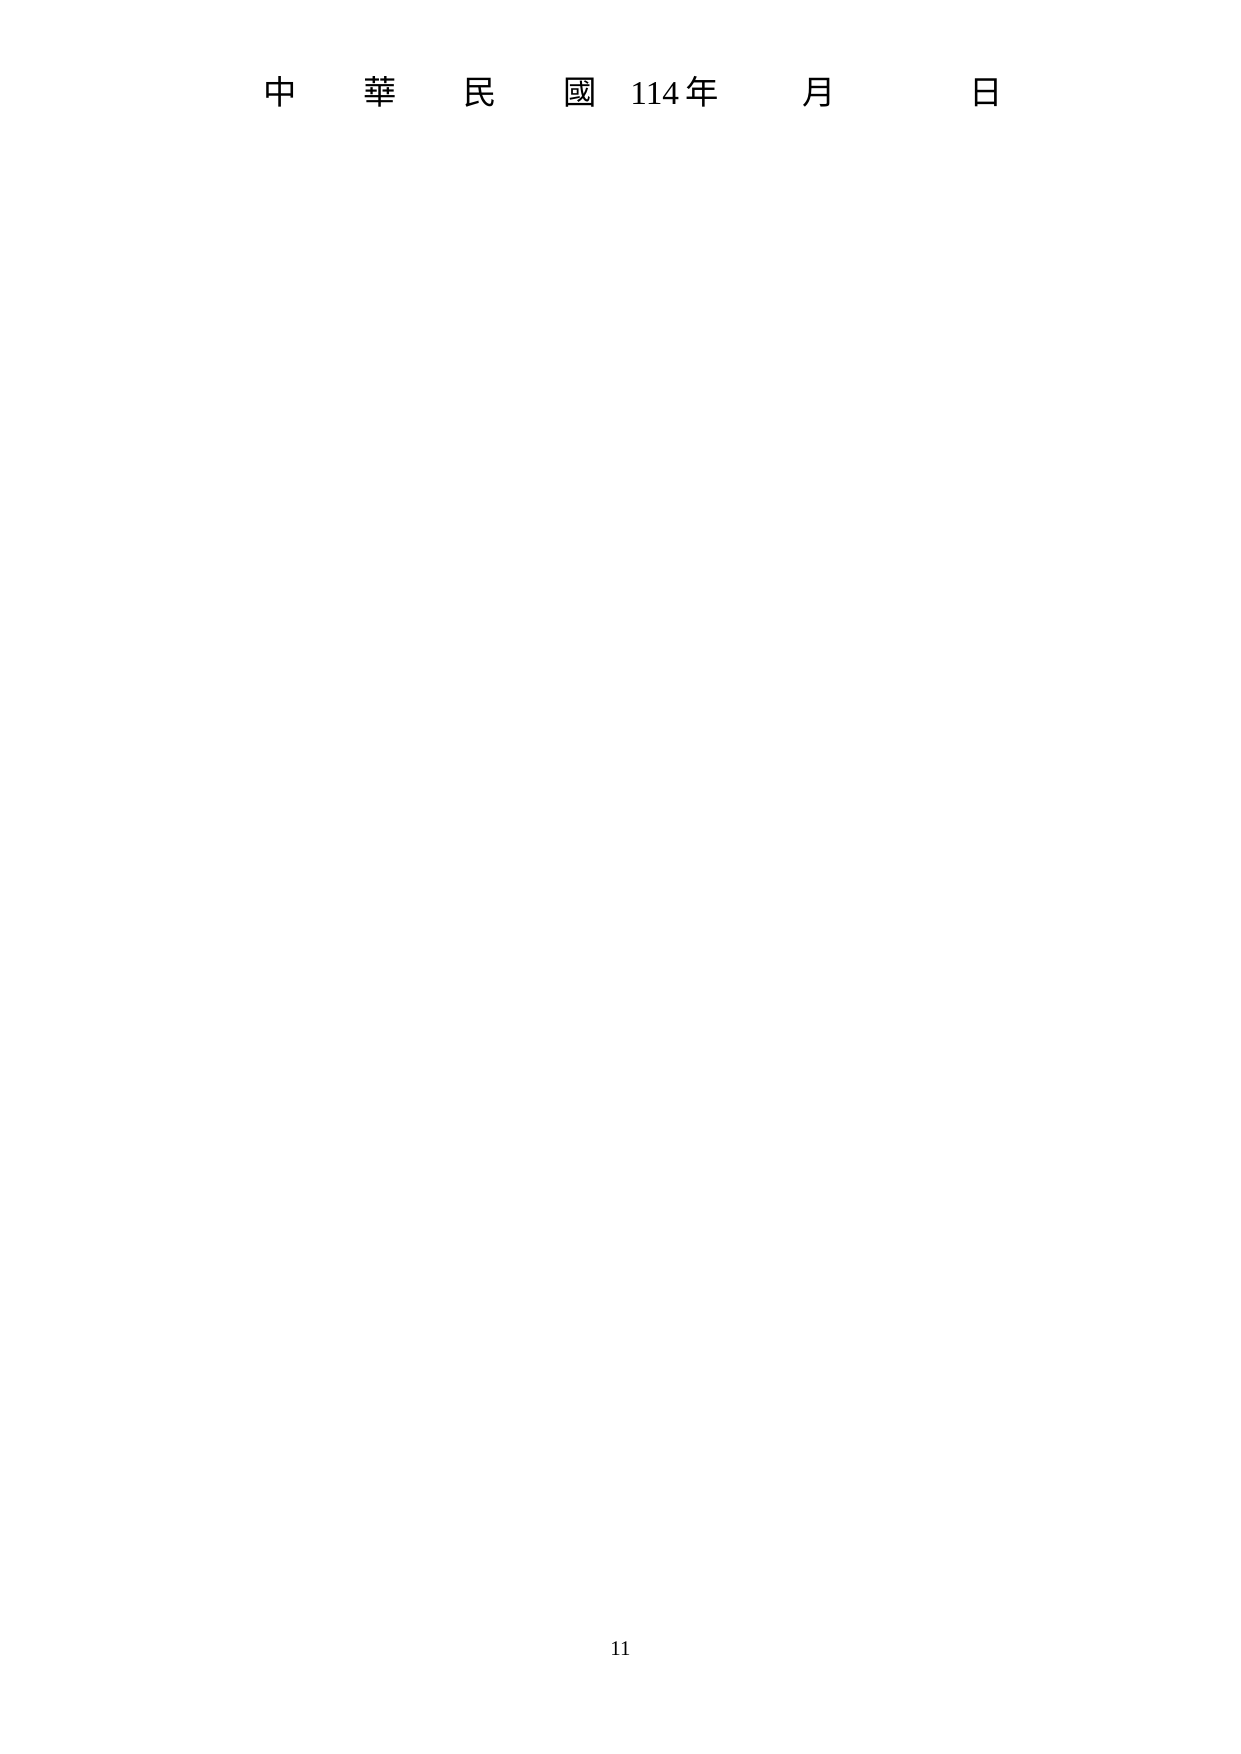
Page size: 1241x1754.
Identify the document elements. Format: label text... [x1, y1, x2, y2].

text 中 華 民 國 114年 月 日 [118, 48, 1147, 111]
